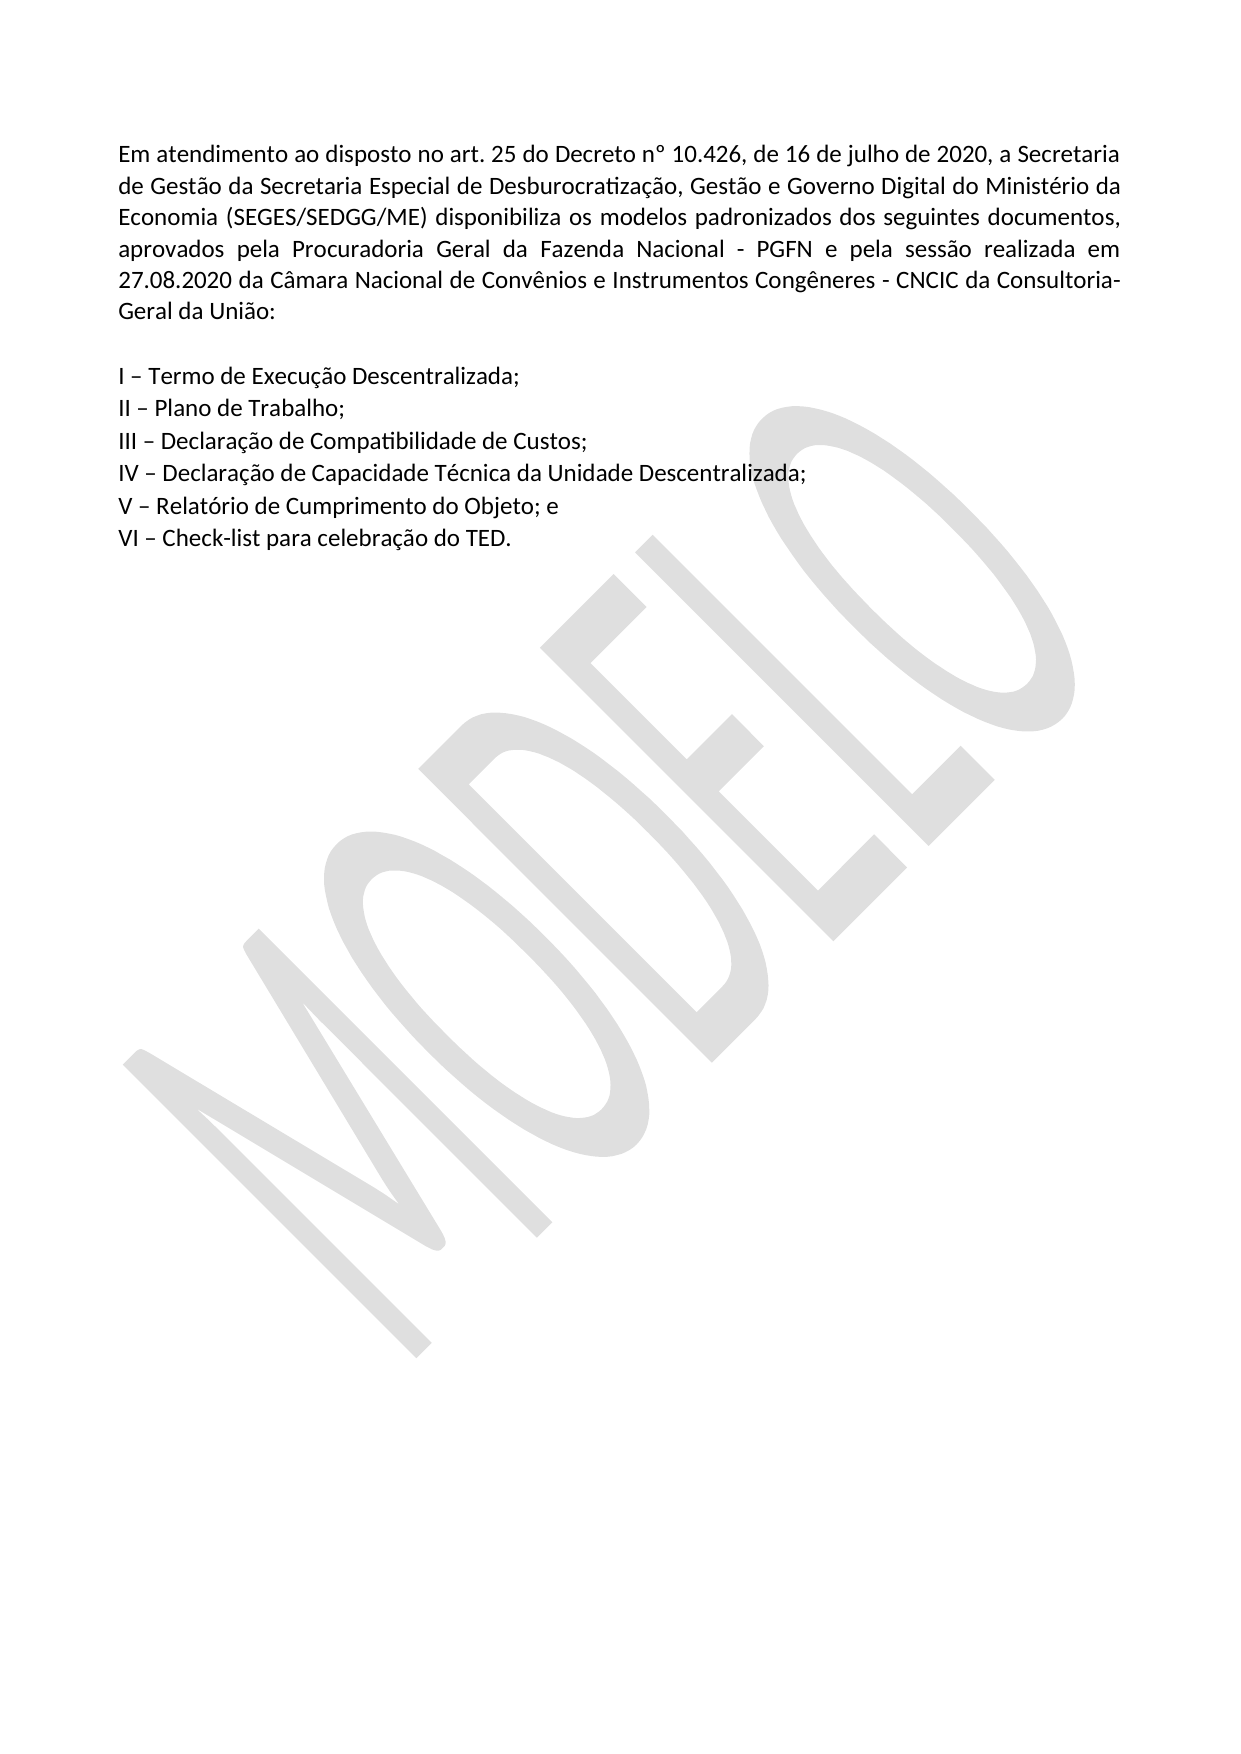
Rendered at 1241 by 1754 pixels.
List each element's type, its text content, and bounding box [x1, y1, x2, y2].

text [950, 490, 1122, 520]
text IV – Declaração de Capacidade Técnica da Unidade Descentralizada; [789, 457, 906, 488]
text I – Termo de Execução Descentralizada; [118, 360, 1122, 391]
text III – Declaração de Compatibilidade de Custos; [118, 425, 756, 456]
text [862, 425, 1122, 456]
text IV – Declaração de Capacidade Técnica da Unidade Descentralizada; [118, 457, 755, 488]
text II – Plano de Trabalho; [118, 393, 1122, 423]
text [983, 522, 1122, 553]
text VI – Check-list para celebração do TED. [118, 522, 790, 553]
text IV – Declaração de Capacidade Técnica da Unidade Descentralizada; [911, 457, 1122, 488]
text Em atendimento ao disposto no art. 25 do Decreto nº 10.426, de 16 de julho de 2020, a Secretaria de Gestão da Secretaria Especial de Desburocratização, Gestão e Governo Digital do Ministério da Economia (SEGES/SEDGG/ME) disponibiliza os modelos padronizados dos seguintes documentos, aprovados pela Procuradoria Geral da Fazenda Nacional - PGFN e pela sessão realizada em 27.08.2020 da Câmara Nacional de Convênios e Instrumentos Congêneres - CNCIC da Consultoria-Geral da União: [118, 139, 1122, 326]
text [804, 522, 974, 553]
text V – Relatório de Cumprimento do Objeto; e [118, 490, 769, 520]
text [791, 490, 942, 520]
